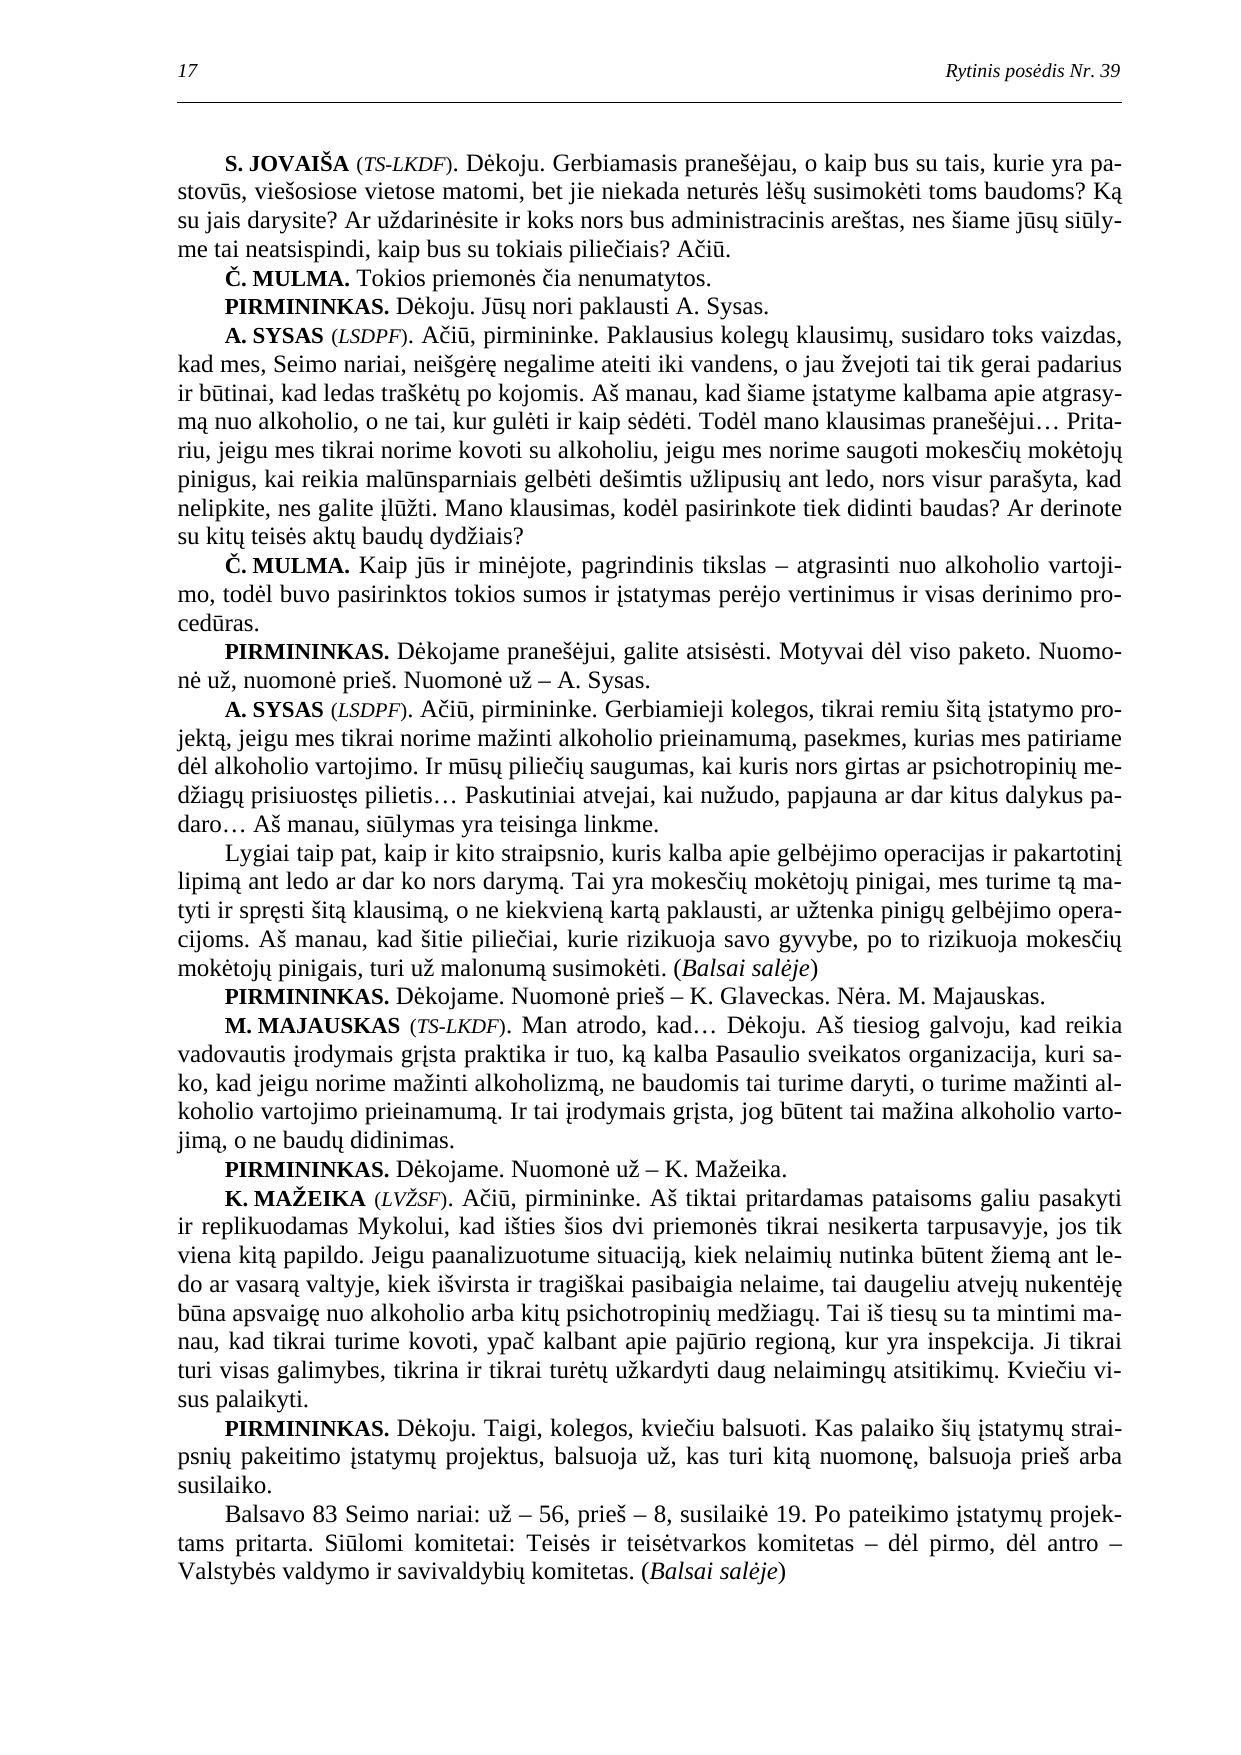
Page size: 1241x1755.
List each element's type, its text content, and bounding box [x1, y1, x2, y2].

text Č. MULMA. Kaip jūs ir mi­nė­jo­te, pa­grin­di­nis tiks­las – at­gra­sin­ti nuo al­ko­ho­lio var­to­ji­mo, to­dėl bu­vo pa­si­rink­tos to­kios su­mos ir įsta­ty­mas per­ėjo ver­ti­ni­mus ir vi­sas de­ri­ni­mo pro­ce­dū­ras. [177, 550, 1122, 636]
text Bal­sa­vo 83 Sei­mo na­riai: už – 56, prieš – 8, su­si­lai­kė 19. Po pa­tei­ki­mo įsta­ty­mų pro­jek­tams pri­tar­ta. Siū­lo­mi ko­mi­te­tai: Tei­sės ir tei­sėt­var­kos ko­mi­te­tas – dėl pir­mo, dėl an­tro – Vals­ty­bės val­dy­mo ir sa­vi­val­dy­bių ko­mi­te­tas. (Bal­sai sa­lė­je) [177, 1499, 1122, 1585]
text Č. MULMA. To­kios prie­mo­nės čia ne­nu­ma­ty­tos. [177, 263, 1122, 291]
text PIRMININKAS. Dė­ko­ja­me. Nuo­mo­nė prieš – K. Gla­vec­kas. Nė­ra. M. Ma­jaus­kas. [177, 981, 1122, 1010]
text M. MAJAUSKAS (TS-LKDF). Man at­ro­do, kad… Dė­ko­ju. Aš tie­siog gal­vo­ju, kad rei­kia va­do­vau­tis įro­dy­mais grįs­ta prak­ti­ka ir tuo, ką kal­ba Pa­sau­lio svei­ka­tos or­ga­ni­za­ci­ja, ku­ri sa­ko, kad jei­gu no­ri­me ma­žin­ti al­ko­ho­liz­mą, ne bau­do­mis tai tu­ri­me da­ry­ti, o tu­ri­me ma­žin­ti al­ko­ho­lio var­to­ji­mo pri­ei­na­mu­mą. Ir tai įro­dy­mais grįs­ta, jog bū­tent tai ma­ži­na al­ko­ho­lio var­to­ji­mą, o ne bau­dų di­di­ni­mas. [177, 1010, 1122, 1154]
text Ly­giai taip pat, kaip ir ki­to straips­nio, ku­ris kal­ba apie gel­bė­ji­mo ope­ra­ci­jas ir pa­kar­to­ti­nį li­pi­mą ant le­do ar dar ko nors da­ry­mą. Tai yra mo­kes­čių mo­kė­to­jų pi­ni­gai, mes tu­ri­me tą ma­ty­ti ir spręs­ti ši­tą klau­si­mą, o ne kiek­vie­ną kar­tą pa­klaus­ti, ar už­ten­ka pi­ni­gų gel­bė­ji­mo ope­ra­ci­joms. Aš ma­nau, kad ši­tie pi­lie­čiai, ku­rie ri­zi­kuo­ja sa­vo gy­vy­be, po to ri­zi­kuo­ja mo­kes­čių mo­kė­to­jų pi­ni­gais, tu­ri už ma­lo­nu­mą su­si­mo­kė­ti. (Bal­sai sa­lė­je) [177, 838, 1122, 981]
text PIRMININKAS. Dė­ko­ju. Tai­gi, ko­le­gos, kvie­čiu bal­suo­ti. Kas pa­lai­ko šių įsta­ty­mų strai­ps­nių pa­kei­ti­mo įsta­ty­mų pro­jek­tus, bal­suo­ja už, kas tu­ri ki­tą nuo­mo­nę, bal­suo­ja prieš ar­ba susi­lai­ko. [177, 1413, 1122, 1499]
text S. JOVAIŠA (TS-LKDF). Dė­ko­ju. Ger­bia­ma­sis pra­ne­šė­jau, o kaip bus su tais, ku­rie yra pa­sto­vūs, vie­šo­sio­se vie­to­se ma­to­mi, bet jie nie­ka­da ne­tu­rės lė­šų su­si­mo­kė­ti toms bau­doms? Ką su jais da­ry­si­te? Ar už­da­ri­nė­si­te ir koks nors bus ad­mi­nist­ra­ci­nis areš­tas, nes šia­me jū­sų siū­ly­me tai neat­si­spin­di, kaip bus su to­kiais pi­lie­čiais? Ačiū. [177, 148, 1122, 263]
text K. MAŽEIKA (LVŽSF). Ačiū, pir­mi­nin­ke. Aš tik­tai pri­tar­da­mas pa­tai­soms ga­liu pa­sa­ky­ti ir re­pli­kuo­da­mas My­ko­lui, kad iš­ties šios dvi prie­mo­nės tik­rai ne­si­ker­ta tar­pu­sa­vy­je, jos tik vie­na ki­tą pa­pil­do. Jei­gu pa­ana­li­zuo­tu­me si­tu­a­ci­ją, kiek ne­lai­mių nu­tin­ka bū­tent žie­mą ant le­do ar va­sa­rą val­ty­je, kiek iš­virs­ta ir tra­giš­kai pa­si­bai­gia ne­lai­me, tai dau­ge­liu at­ve­jų nu­ken­tė­ję bū­na ap­svai­gę nuo al­ko­ho­lio ar­ba ki­tų psi­chot­ro­pi­nių me­džia­gų. Tai iš tie­sų su ta min­ti­mi ma­nau, kad tik­rai tu­ri­me ko­vo­ti, ypač kal­bant apie pa­jū­rio re­gio­ną, kur yra ins­pek­ci­ja. Ji tik­rai tu­ri vi­sas ga­li­my­bes, tik­ri­na ir tik­rai tu­rė­tų už­kar­dy­ti daug ne­lai­min­gų at­si­ti­ki­mų. Kvie­čiu vi­sus pa­lai­ky­ti. [177, 1183, 1122, 1413]
text PIRMININKAS. Dė­ko­ja­me. Nuo­mo­nė už – K. Ma­žei­ka. [177, 1154, 1122, 1183]
text PIRMININKAS. Dė­ko­ju. Jū­sų no­ri pa­klaus­ti A. Sy­sas. [177, 291, 1122, 320]
text PIRMININKAS. Dė­ko­ja­me pra­ne­šė­jui, ga­li­te at­si­sės­ti. Mo­ty­vai dėl vi­so pa­ke­to. Nuo­mo­nė už, nuo­mo­nė prieš. Nuo­mo­nė už – A. Sy­sas. [177, 636, 1122, 694]
text A. SYSAS (LSDPF). Ačiū, pir­mi­nin­ke. Ger­bia­mie­ji ko­le­gos, tik­rai re­miu ši­tą įsta­ty­mo pro­jek­tą, jei­gu mes tik­rai no­ri­me ma­žin­ti al­ko­ho­lio pri­ei­na­mu­mą, pa­sek­mes, ku­rias mes pa­ti­ria­me dėl al­ko­ho­lio var­to­ji­mo. Ir mū­sų pi­lie­čių sau­gu­mas, kai ku­ris nors gir­tas ar psi­chot­ro­pi­nių me­džia­gų pri­siuos­tęs pi­lie­tis… Pas­ku­ti­niai at­ve­jai, kai nu­žu­do, pa­pjau­na ar dar ki­tus da­ly­kus pa­da­ro… Aš ma­nau, siū­ly­mas yra tei­sin­ga lin­kme. [177, 694, 1122, 838]
text A. SYSAS (LSDPF). Ačiū, pir­mi­nin­ke. Pa­klau­sius ko­le­gų klau­si­mų, su­si­da­ro toks vaiz­das, kad mes, Sei­mo na­riai, ne­iš­gė­rę ne­ga­li­me at­ei­ti iki van­dens, o jau žve­jo­ti tai tik ge­rai pa­da­rius ir bū­ti­nai, kad le­das traš­kė­tų po ko­jo­mis. Aš ma­nau, kad šia­me įsta­ty­me kal­ba­ma apie at­gra­sy­mą nuo al­ko­ho­lio, o ne tai, kur gu­lė­ti ir kaip sė­dė­ti. To­dėl ma­no klau­si­mas pra­ne­šė­jui… Pri­ta­riu, jei­gu mes tik­rai no­ri­me ko­vo­ti su al­ko­ho­liu, jei­gu mes no­ri­me sau­go­ti mo­kes­čių mo­kė­to­jų pi­ni­gus, kai rei­kia ma­lūns­par­niais gel­bė­ti de­šim­tis už­li­pu­sių ant le­do, nors vi­sur pa­ra­šy­ta, kad ne­lip­ki­te, nes ga­li­te įlūž­ti. Ma­no klau­si­mas, ko­dėl pa­si­rin­ko­te tiek di­din­ti bau­das? Ar de­ri­no­te su ki­tų tei­sės ak­tų bau­dų dy­džiais? [177, 320, 1122, 550]
